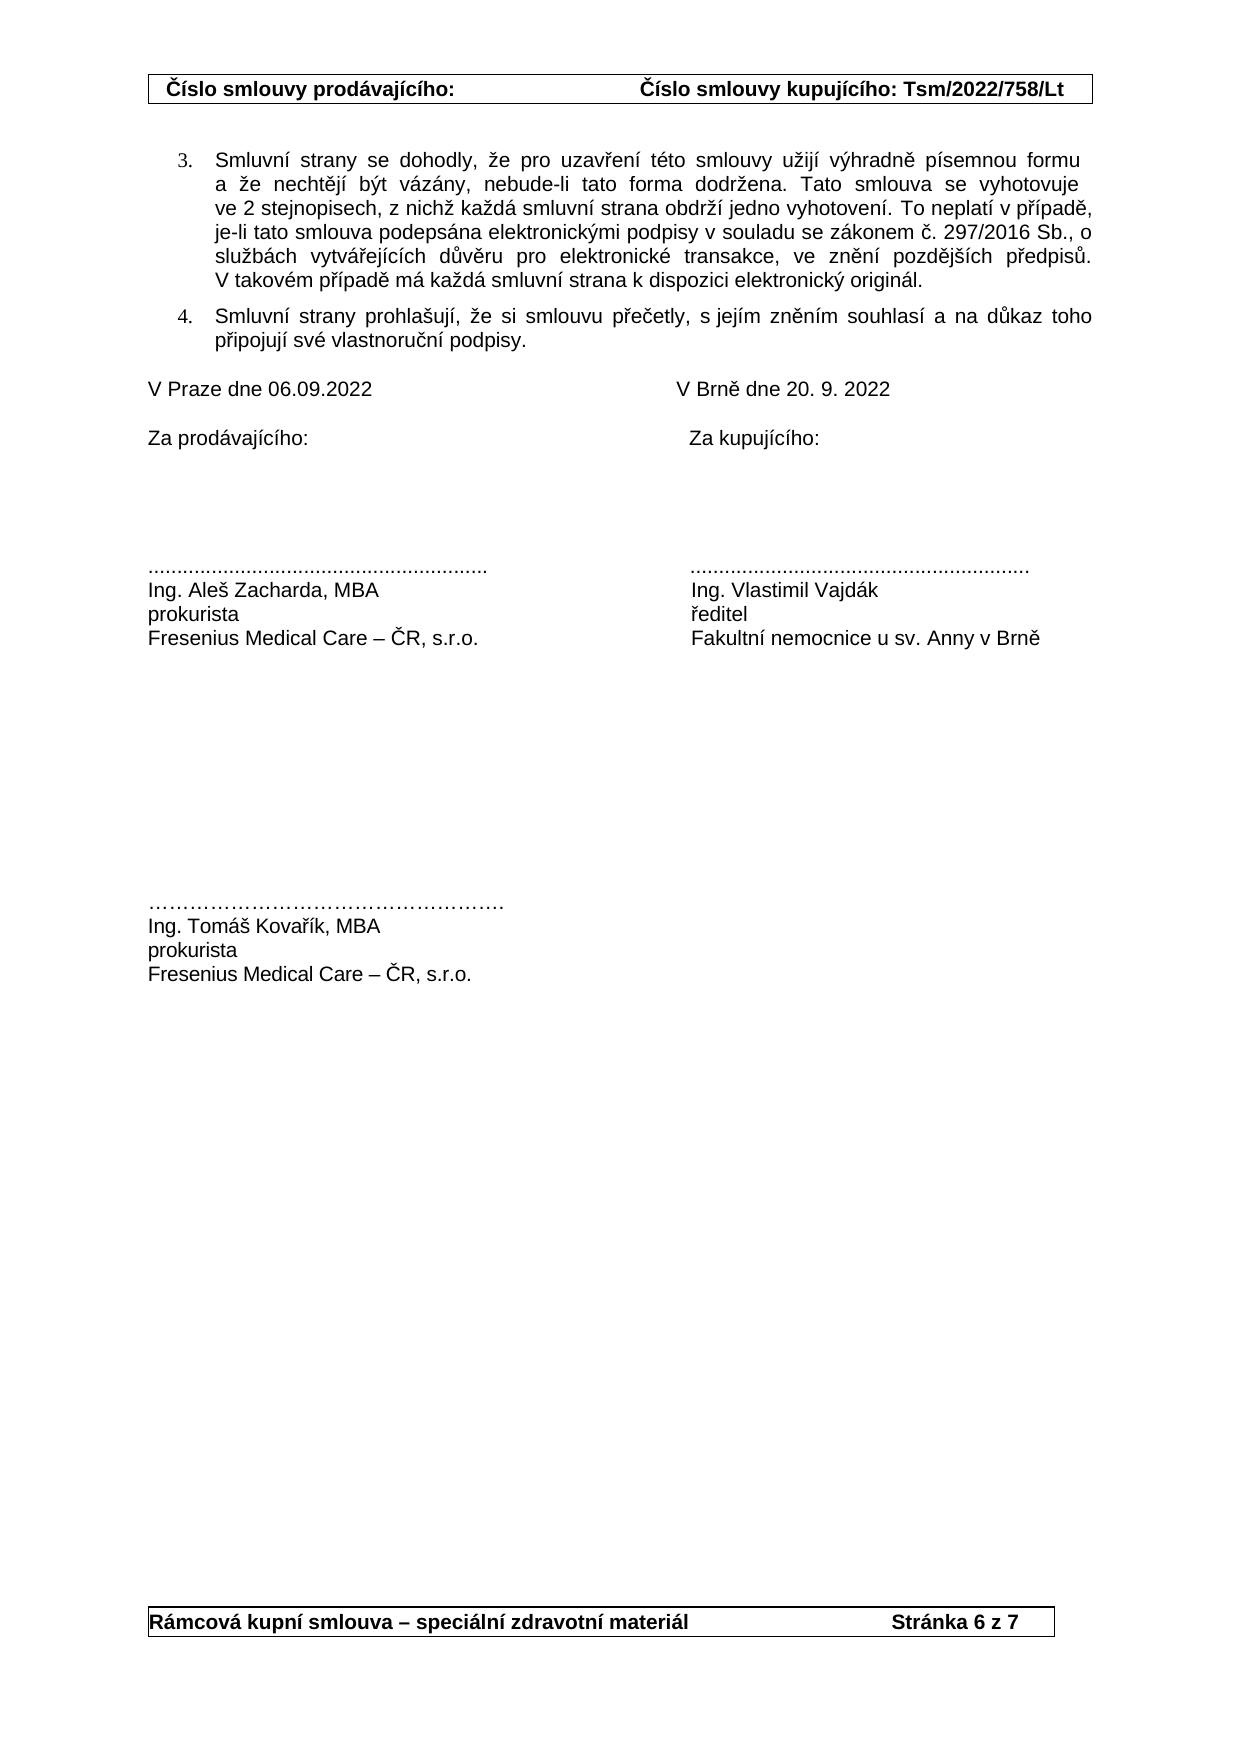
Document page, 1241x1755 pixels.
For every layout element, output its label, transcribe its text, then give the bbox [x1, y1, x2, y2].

text prokurista ředitel [148, 602, 1093, 626]
text ……………………………………………. [148, 890, 1093, 914]
list Smluvní strany se dohodly, že pro uzavření této smlouvy užijí výhradně písemnou formu a že nechtějí být vázány, nebude-li tato forma dodržena. Tato smlouva se vyhotovuje ve 2 stejnopisech, z nichž každá smluvní strana obdrží jedno vyhotovení. To neplatí v případě, je-li tato smlouva podepsána elektronickými podpisy v souladu se zákonem č. 297/2016 Sb., o službách vytvářejících důvěru pro elektronické transakce, ve znění pozdějších předpisů. V takovém případě má každá smluvní strana k dispozici elektronický originál. [177, 148, 1093, 292]
text prokurista [148, 938, 1093, 962]
text Fresenius Medical Care – ČR, s.r.o. [148, 962, 1093, 986]
text V Praze dne 06.09.2022 V Brně dne 20. 9. 2022 [148, 377, 1093, 401]
text ........................................................... ........................................................... [148, 554, 1093, 578]
list Smluvní strany prohlašují, že si smlouvu přečetly, s jejím zněním souhlasí a na důkaz toho připojují své vlastnoruční podpisy. [177, 304, 1093, 352]
text Ing. Tomáš Kovařík, MBA [148, 914, 1093, 938]
text Fresenius Medical Care – ČR, s.r.o. Fakultní nemocnice u sv. Anny v Brně [148, 626, 1093, 650]
text Za prodávajícího: Za kupujícího: [148, 426, 1093, 450]
text Ing. Aleš Zacharda, MBA Ing. Vlastimil Vajdák [148, 578, 1093, 602]
